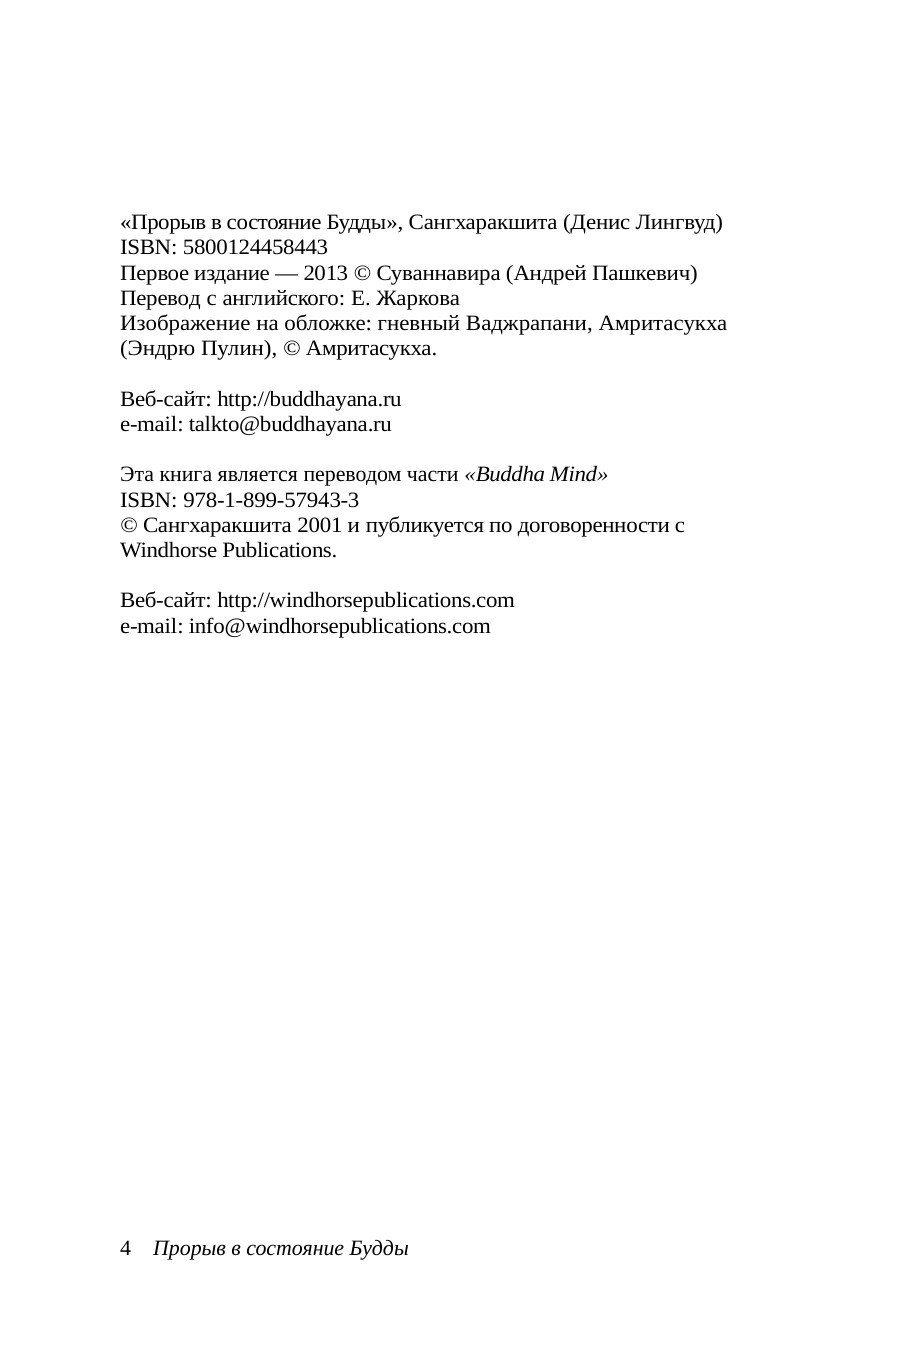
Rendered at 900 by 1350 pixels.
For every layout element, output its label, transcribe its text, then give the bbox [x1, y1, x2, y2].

text «Прорыв в состояние Будды», Сангхаракшита (Денис Лингвуд) ISBN: 5800124458443 Первое издание — 2013 © Суваннавира (Андрей Пашкевич) Перевод с английского: Е. Жаркова Изображение на обложке: гневный Ваджрапани, Амритасукха (Эндрю Пулин), © Амритасукха. Веб-сайт: http://buddhayana.ru e-mail: talkto@buddhayana.ru [120, 209, 780, 436]
text Эта книга является переводом части «Buddha Mind» ISBN: 978-1-899-57943-3 © Сангхаракшита 2001 и публикуется по договоренности с Windhorse Publications. Веб-сайт: http://windhorsepublications.com e-mail: info@windhorsepublications.com [120, 461, 780, 638]
